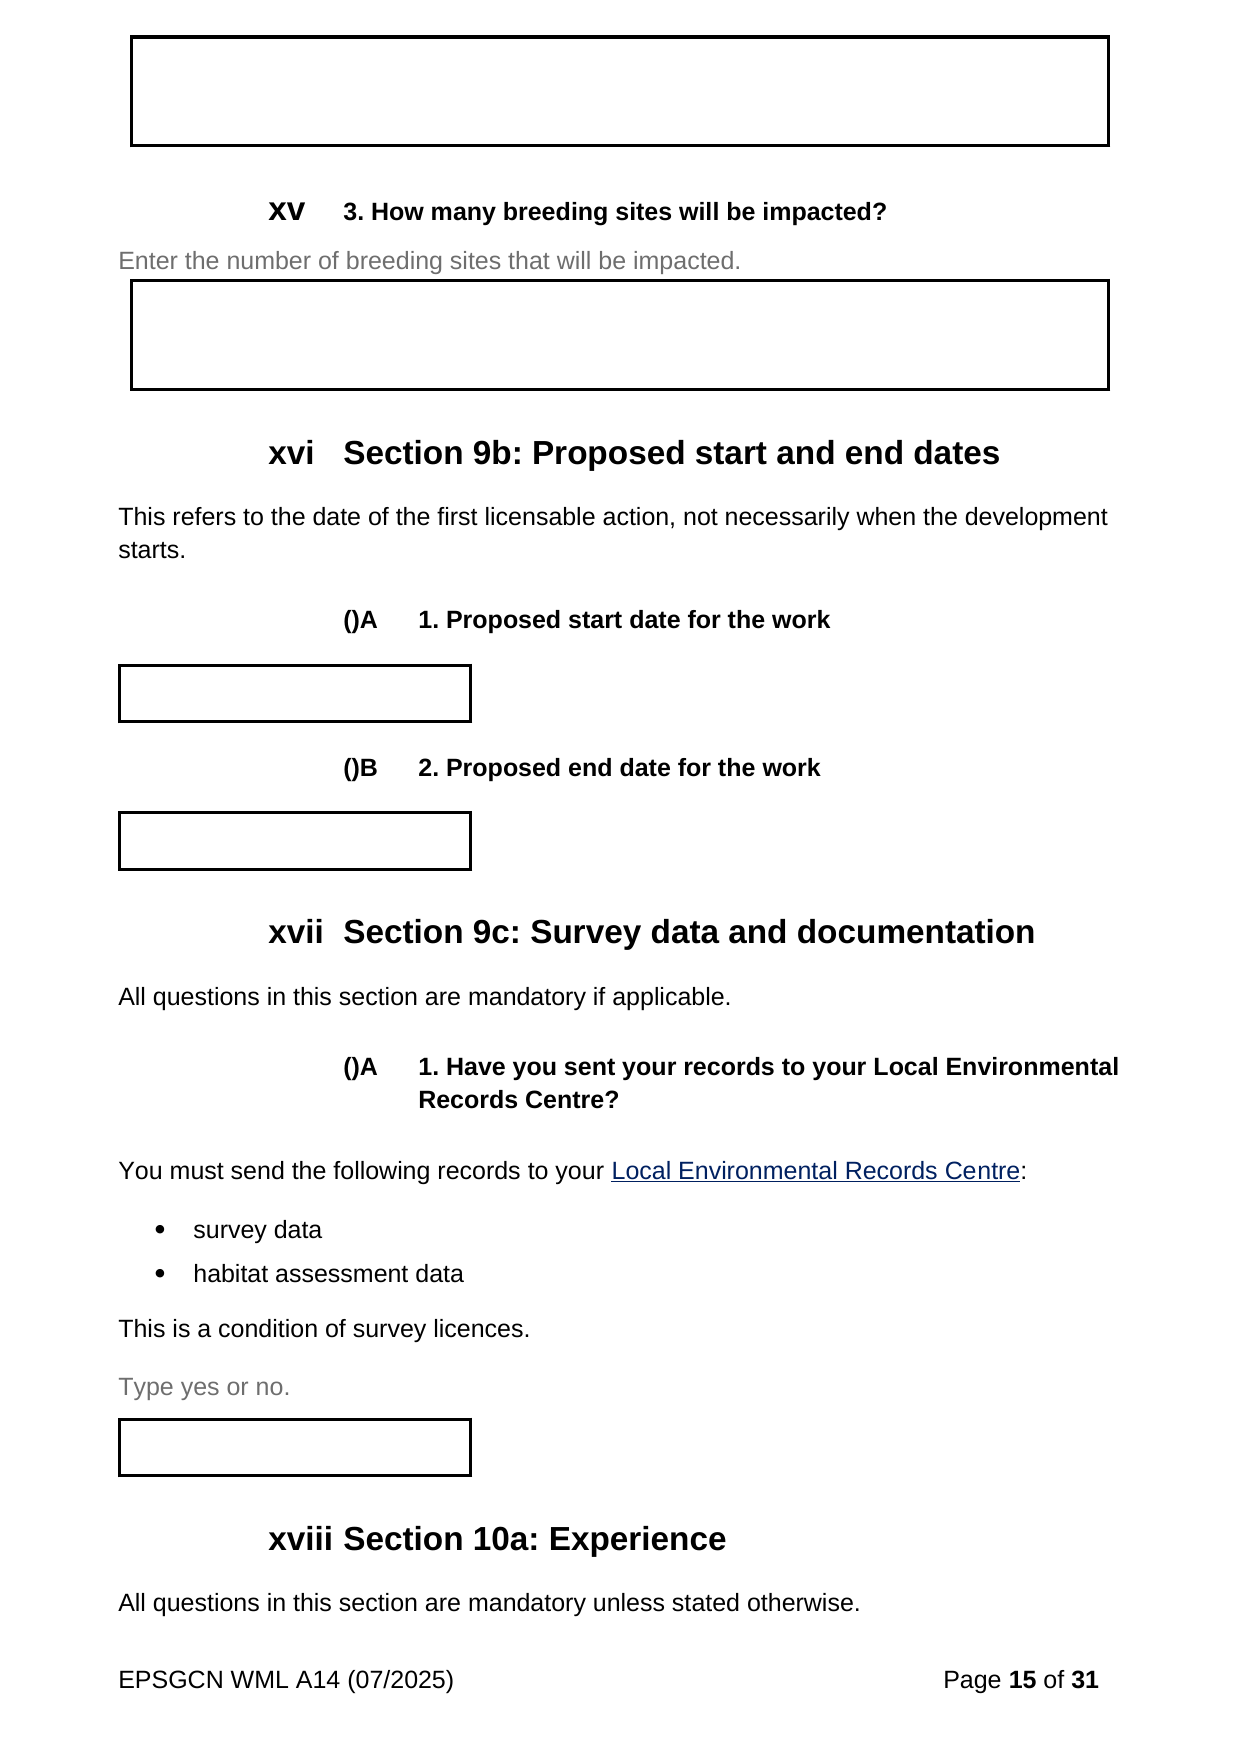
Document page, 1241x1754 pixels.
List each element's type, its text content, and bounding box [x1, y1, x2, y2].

text This refers to the date of the first licensable action, not necessarily when the development starts. [118, 502, 1122, 564]
text This is a condition of survey licences. [118, 1314, 1122, 1343]
subtitle Section 10a: Experience [268, 1519, 1122, 1558]
subtitle Section 9b: Proposed start and end dates [268, 433, 1122, 471]
subtitle 2. Proposed end date for the work [343, 753, 1122, 782]
list survey data [156, 1214, 1122, 1245]
text All questions in this section are mandatory unless stated otherwise. [118, 1588, 1122, 1617]
text Enter the number of breeding sites that will be impacted. [118, 246, 1122, 275]
text All questions in this section are mandatory if applicable. [118, 982, 1122, 1011]
subtitle 1. Proposed start date for the work [343, 606, 1122, 634]
text Type yes or no. [118, 1372, 1122, 1401]
subtitle Section 9c: Survey data and documentation [268, 913, 1122, 951]
subtitle 1. Have you sent your records to your Local Environmental Records Centre? [343, 1052, 1122, 1114]
list habitat assessment data [156, 1258, 1122, 1289]
text You must send the following records to your Local Environmental Records Centre: [118, 1156, 1122, 1184]
subtitle 3. How many breeding sites will be impacted? [268, 189, 1122, 228]
